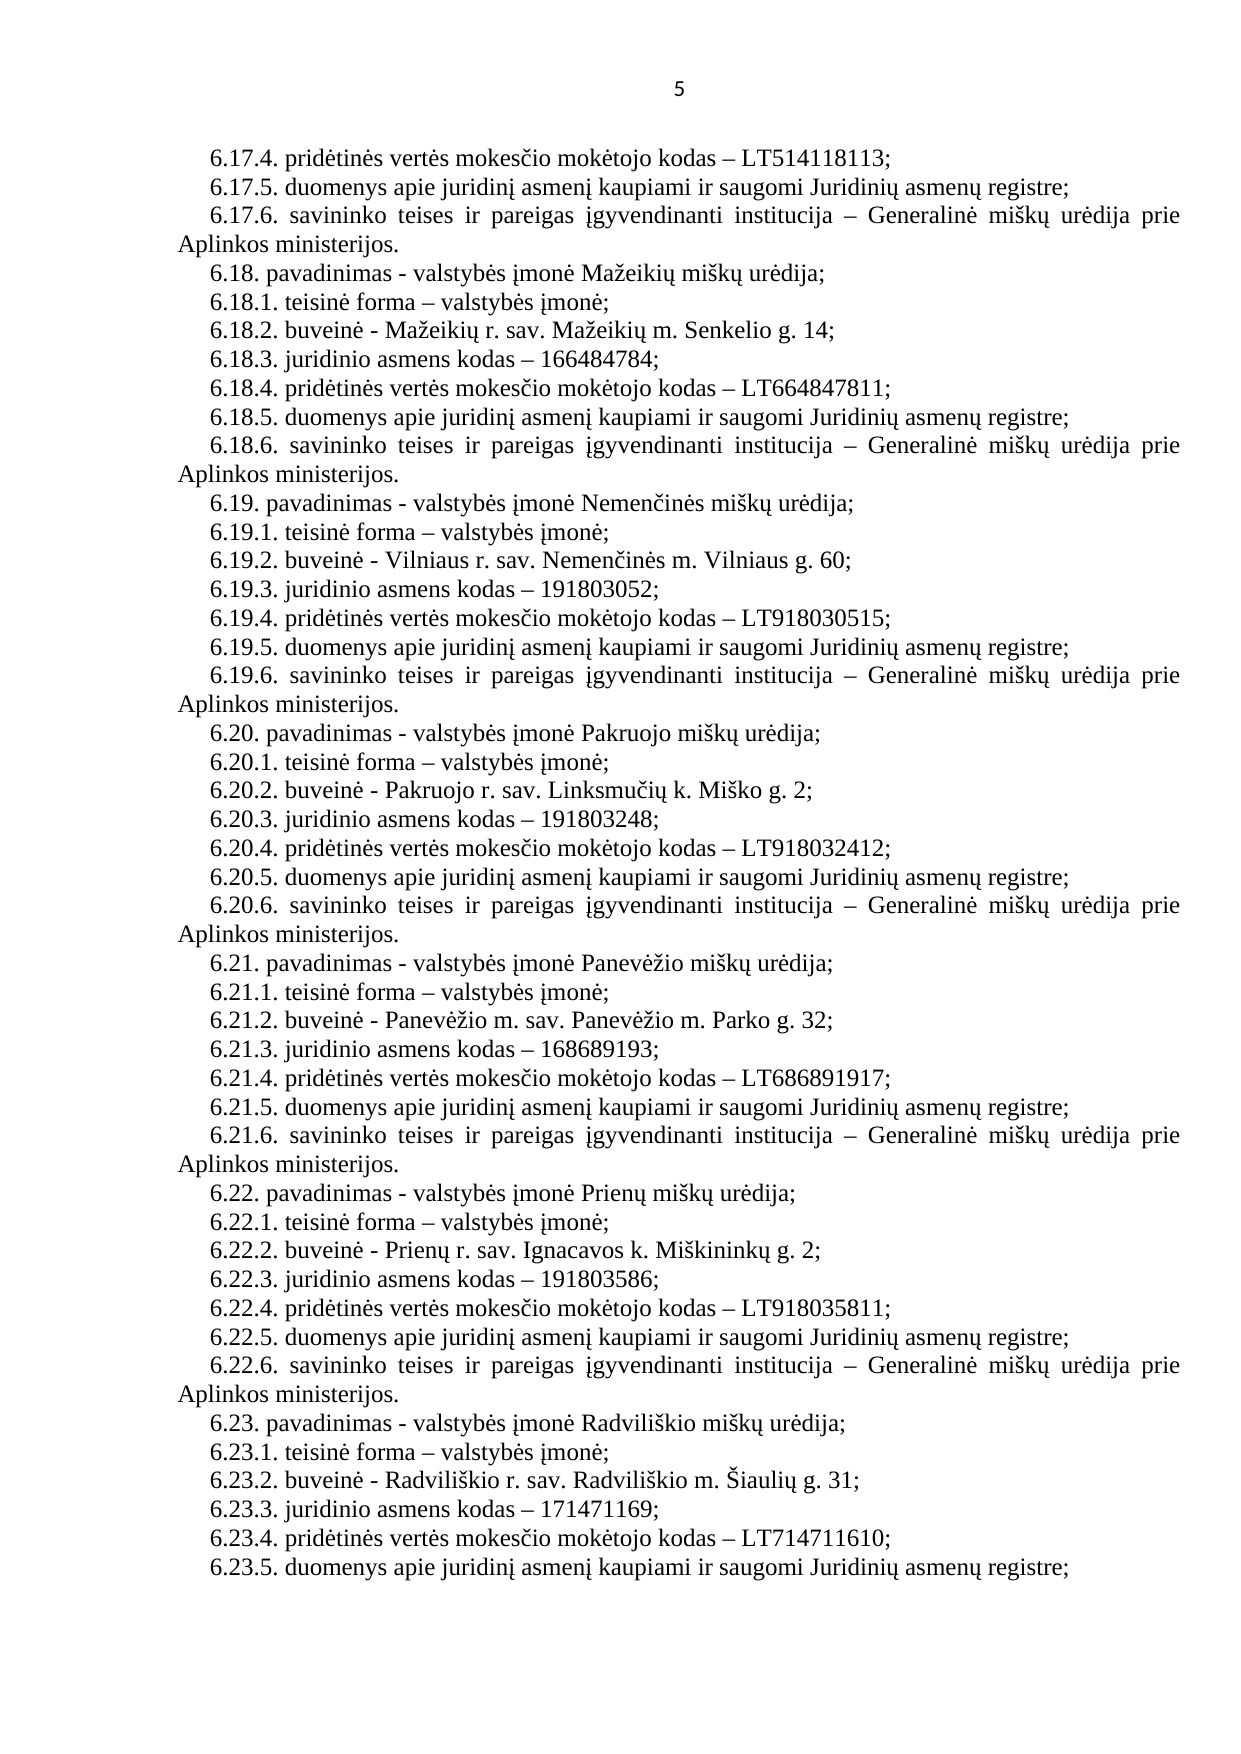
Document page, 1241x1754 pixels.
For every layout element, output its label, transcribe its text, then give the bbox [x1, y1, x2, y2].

text 6.18.6. savininko teises ir pareigas įgyvendinanti institucija – Generalinė miškų urėdija prie Aplinkos ministerijos. [177, 431, 1181, 488]
text 6.20.3. juridinio asmens kodas – 191803248; [177, 804, 1181, 833]
text 6.19.4. pridėtinės vertės mokesčio mokėtojo kodas – LT918030515; [177, 603, 1181, 632]
text 6.19. pavadinimas - valstybės įmonė Nemenčinės miškų urėdija; [177, 488, 1181, 517]
text 6.22. pavadinimas - valstybės įmonė Prienų miškų urėdija; [177, 1178, 1181, 1207]
text 6.23.1. teisinė forma – valstybės įmonė; [177, 1437, 1181, 1466]
text 6.18. pavadinimas - valstybės įmonė Mažeikių miškų urėdija; [177, 258, 1181, 287]
text 6.23.5. duomenys apie juridinį asmenį kaupiami ir saugomi Juridinių asmenų registre; [177, 1552, 1181, 1581]
text 6.22.1. teisinė forma – valstybės įmonė; [177, 1207, 1181, 1236]
text 6.19.3. juridinio asmens kodas – 191803052; [177, 574, 1181, 603]
text 6.22.4. pridėtinės vertės mokesčio mokėtojo kodas – LT918035811; [177, 1293, 1181, 1322]
text 6.21.4. pridėtinės vertės mokesčio mokėtojo kodas – LT686891917; [177, 1063, 1181, 1092]
text 6.18.3. juridinio asmens kodas – 166484784; [177, 344, 1181, 373]
text 6.21.5. duomenys apie juridinį asmenį kaupiami ir saugomi Juridinių asmenų registre; [177, 1092, 1181, 1121]
text 6.20.4. pridėtinės vertės mokesčio mokėtojo kodas – LT918032412; [177, 833, 1181, 862]
text 6.18.1. teisinė forma – valstybės įmonė; [177, 287, 1181, 316]
text 6.19.5. duomenys apie juridinį asmenį kaupiami ir saugomi Juridinių asmenų registre; [177, 632, 1181, 661]
text 6.20.2. buveinė - Pakruojo r. sav. Linksmučių k. Miško g. 2; [177, 776, 1181, 804]
text 6.19.2. buveinė - Vilniaus r. sav. Nemenčinės m. Vilniaus g. 60; [177, 546, 1181, 574]
text 6.18.4. pridėtinės vertės mokesčio mokėtojo kodas – LT664847811; [177, 373, 1181, 402]
text 6.21. pavadinimas - valstybės įmonė Panevėžio miškų urėdija; [177, 948, 1181, 977]
text 6.22.5. duomenys apie juridinį asmenį kaupiami ir saugomi Juridinių asmenų registre; [177, 1322, 1181, 1351]
text 6.21.2. buveinė - Panevėžio m. sav. Panevėžio m. Parko g. 32; [177, 1006, 1181, 1034]
text 6.23.3. juridinio asmens kodas – 171471169; [177, 1494, 1181, 1523]
text 6.21.1. teisinė forma – valstybės įmonė; [177, 977, 1181, 1006]
text 6.17.5. duomenys apie juridinį asmenį kaupiami ir saugomi Juridinių asmenų registre; [177, 172, 1181, 201]
text 6.20. pavadinimas - valstybės įmonė Pakruojo miškų urėdija; [177, 718, 1181, 747]
text 6.22.6. savininko teises ir pareigas įgyvendinanti institucija – Generalinė miškų urėdija prie Aplinkos ministerijos. [177, 1351, 1181, 1408]
text 6.22.3. juridinio asmens kodas – 191803586; [177, 1264, 1181, 1293]
text 6.20.5. duomenys apie juridinį asmenį kaupiami ir saugomi Juridinių asmenų registre; [177, 862, 1181, 891]
text 6.21.6. savininko teises ir pareigas įgyvendinanti institucija – Generalinė miškų urėdija prie Aplinkos ministerijos. [177, 1121, 1181, 1178]
text 6.17.6. savininko teises ir pareigas įgyvendinanti institucija – Generalinė miškų urėdija prie Aplinkos ministerijos. [177, 201, 1181, 258]
text 6.20.6. savininko teises ir pareigas įgyvendinanti institucija – Generalinė miškų urėdija prie Aplinkos ministerijos. [177, 891, 1181, 948]
text 6.20.1. teisinė forma – valstybės įmonė; [177, 747, 1181, 776]
text 6.22.2. buveinė - Prienų r. sav. Ignacavos k. Miškininkų g. 2; [177, 1236, 1181, 1264]
text 6.23. pavadinimas - valstybės įmonė Radviliškio miškų urėdija; [177, 1408, 1181, 1437]
text 6.17.4. pridėtinės vertės mokesčio mokėtojo kodas – LT514118113; [177, 143, 1181, 172]
text 6.18.5. duomenys apie juridinį asmenį kaupiami ir saugomi Juridinių asmenų registre; [177, 402, 1181, 431]
text 6.19.6. savininko teises ir pareigas įgyvendinanti institucija – Generalinė miškų urėdija prie Aplinkos ministerijos. [177, 661, 1181, 718]
text 6.18.2. buveinė - Mažeikių r. sav. Mažeikių m. Senkelio g. 14; [177, 316, 1181, 344]
text 6.23.2. buveinė - Radviliškio r. sav. Radviliškio m. Šiaulių g. 31; [177, 1466, 1181, 1494]
text 6.23.4. pridėtinės vertės mokesčio mokėtojo kodas – LT714711610; [177, 1523, 1181, 1552]
text 6.21.3. juridinio asmens kodas – 168689193; [177, 1034, 1181, 1063]
text 6.19.1. teisinė forma – valstybės įmonė; [177, 517, 1181, 546]
